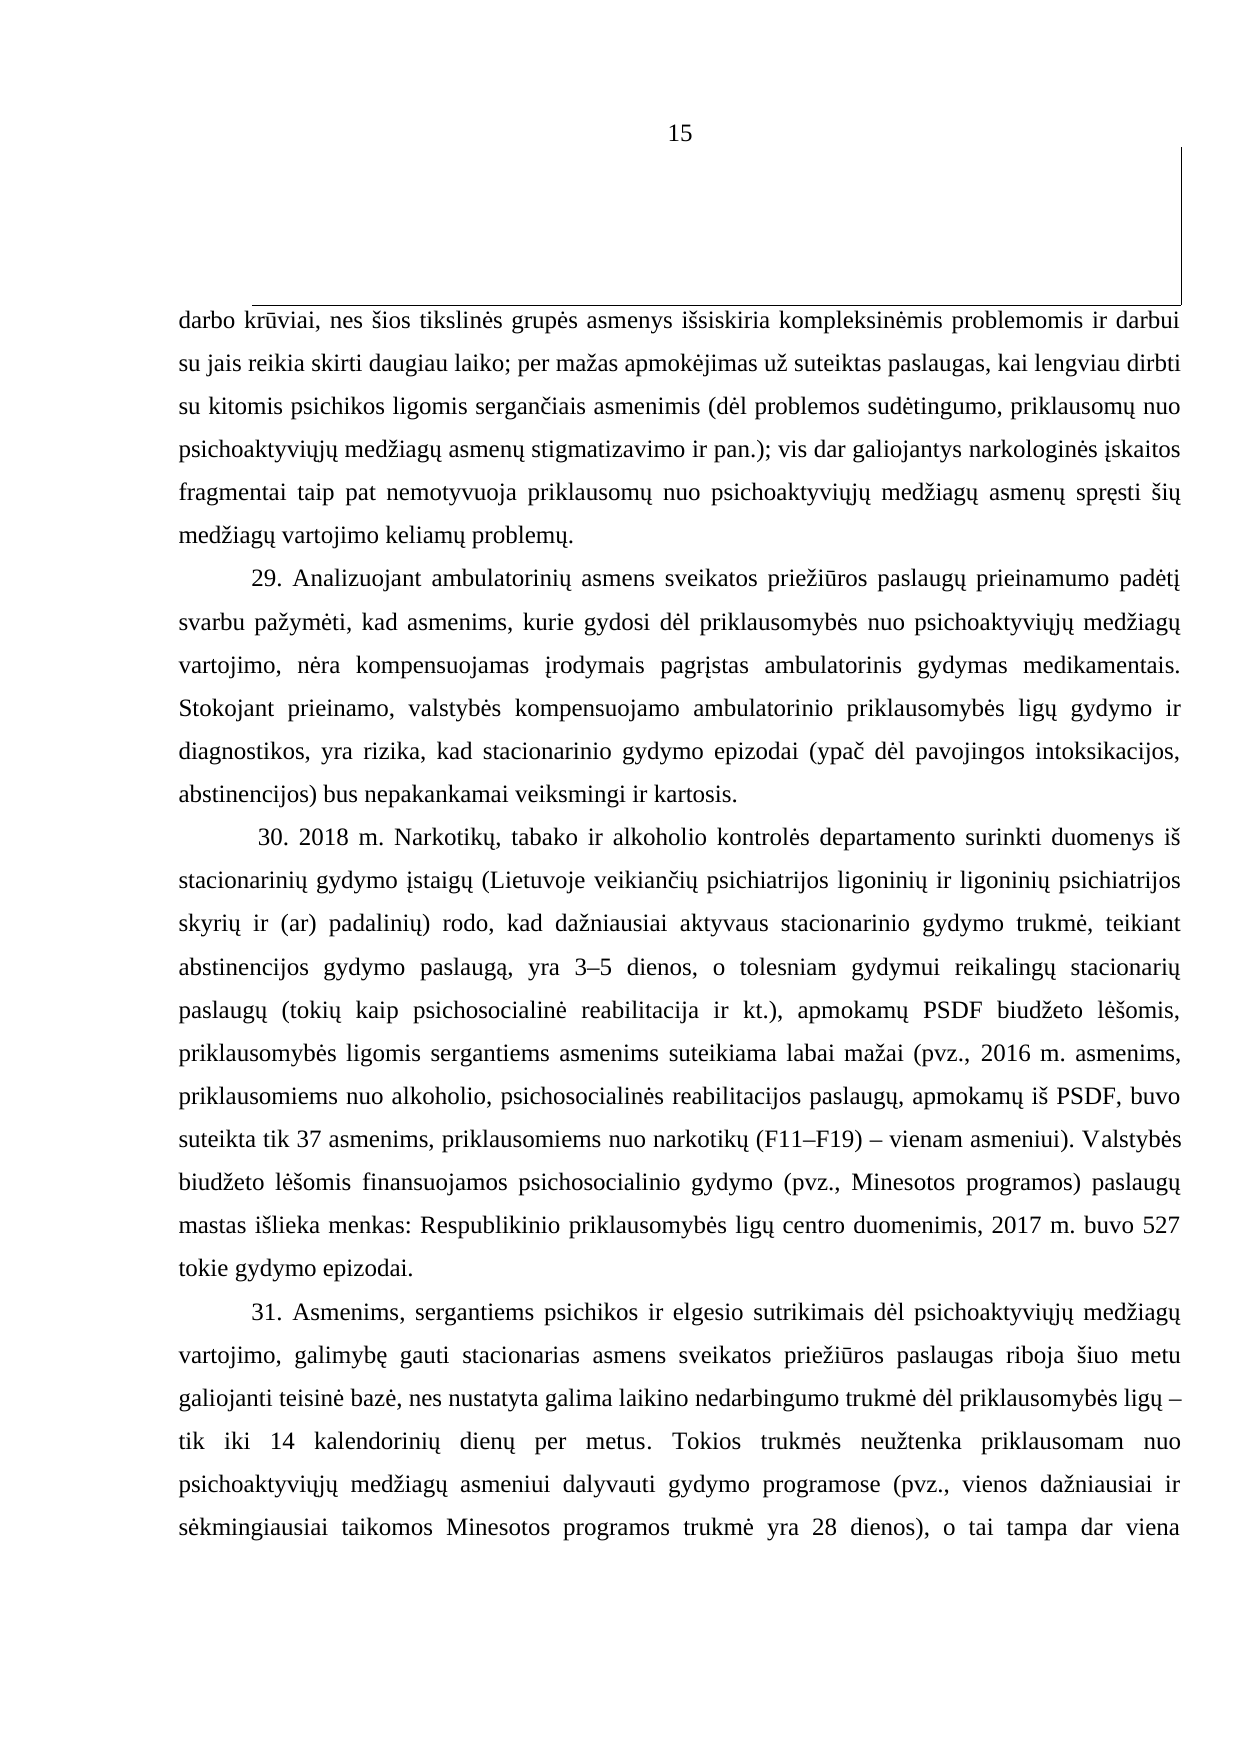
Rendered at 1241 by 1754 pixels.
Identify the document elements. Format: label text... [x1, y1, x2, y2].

text 30. 2018 m. Narkotikų, tabako ir alkoholio kontrolės departamento surinkti duomenys iš stacionarinių gydymo įstaigų (Lietuvoje veikiančių psichiatrijos ligoninių ir ligoninių psichiatrijos skyrių ir (ar) padalinių) rodo, kad dažniausiai aktyvaus stacionarinio gydymo trukmė, teikiant abstinencijos gydymo paslaugą, yra 3–5 dienos, o tolesniam gydymui reikalingų stacionarių paslaugų (tokių kaip psichosocialinė reabilitacija ir kt.), apmokamų PSDF biudžeto lėšomis, priklausomybės ligomis sergantiems asmenims suteikiama labai mažai (pvz., 2016 m. asmenims, priklausomiems nuo alkoholio, psichosocialinės reabilitacijos paslaugų, apmokamų iš PSDF, buvo suteikta tik 37 asmenims, priklausomiems nuo narkotikų (F11–F19) – vienam asmeniui). Valstybės biudžeto lėšomis finansuojamos psichosocialinio gydymo (pvz., Minesotos programos) paslaugų mastas išlieka menkas: Respublikinio priklausomybės ligų centro duomenimis, 2017 m. buvo 527 tokie gydymo epizodai. [178, 822, 1181, 1282]
text 31. Asmenims, sergantiems psichikos ir elgesio sutrikimais dėl psichoaktyviųjų medžiagų vartojimo, galimybę gauti stacionarias asmens sveikatos priežiūros paslaugas riboja šiuo metu galiojanti teisinė bazė, nes nustatyta galima laikino nedarbingumo trukmė dėl priklausomybės ligų – tik iki 14 kalendorinių dienų per metus. Tokios trukmės neužtenka priklausomam nuo psichoaktyviųjų medžiagų asmeniui dalyvauti gydymo programose (pvz., vienos dažniausiai ir sėkmingiausiai taikomos Minesotos programos trukmė yra 28 dienos), o tai tampa dar viena [178, 1297, 1181, 1541]
text 29. Analizuojant ambulatorinių asmens sveikatos priežiūros paslaugų prieinamumo padėtį svarbu pažymėti, kad asmenims, kurie gydosi dėl priklausomybės nuo psichoaktyviųjų medžiagų vartojimo, nėra kompensuojamas įrodymais pagrįstas ambulatorinis gydymas medikamentais. Stokojant prieinamo, valstybės kompensuojamo ambulatorinio priklausomybės ligų gydymo ir diagnostikos, yra rizika, kad stacionarinio gydymo epizodai (ypač dėl pavojingos intoksikacijos, abstinencijos) bus nepakankamai veiksmingi ir kartosis. [178, 563, 1181, 808]
text darbo krūviai, nes šios tikslinės grupės asmenys išsiskiria kompleksinėmis problemomis ir darbui su jais reikia skirti daugiau laiko; per mažas apmokėjimas už suteiktas paslaugas, kai lengviau dirbti su kitomis psichikos ligomis sergančiais asmenimis (dėl problemos sudėtingumo, priklausomų nuo psichoaktyviųjų medžiagų asmenų stigmatizavimo ir pan.); vis dar galiojantys narkologinės įskaitos fragmentai taip pat nemotyvuoja priklausomų nuo psichoaktyviųjų medžiagų asmenų spręsti šių medžiagų vartojimo keliamų problemų. [178, 305, 1181, 549]
